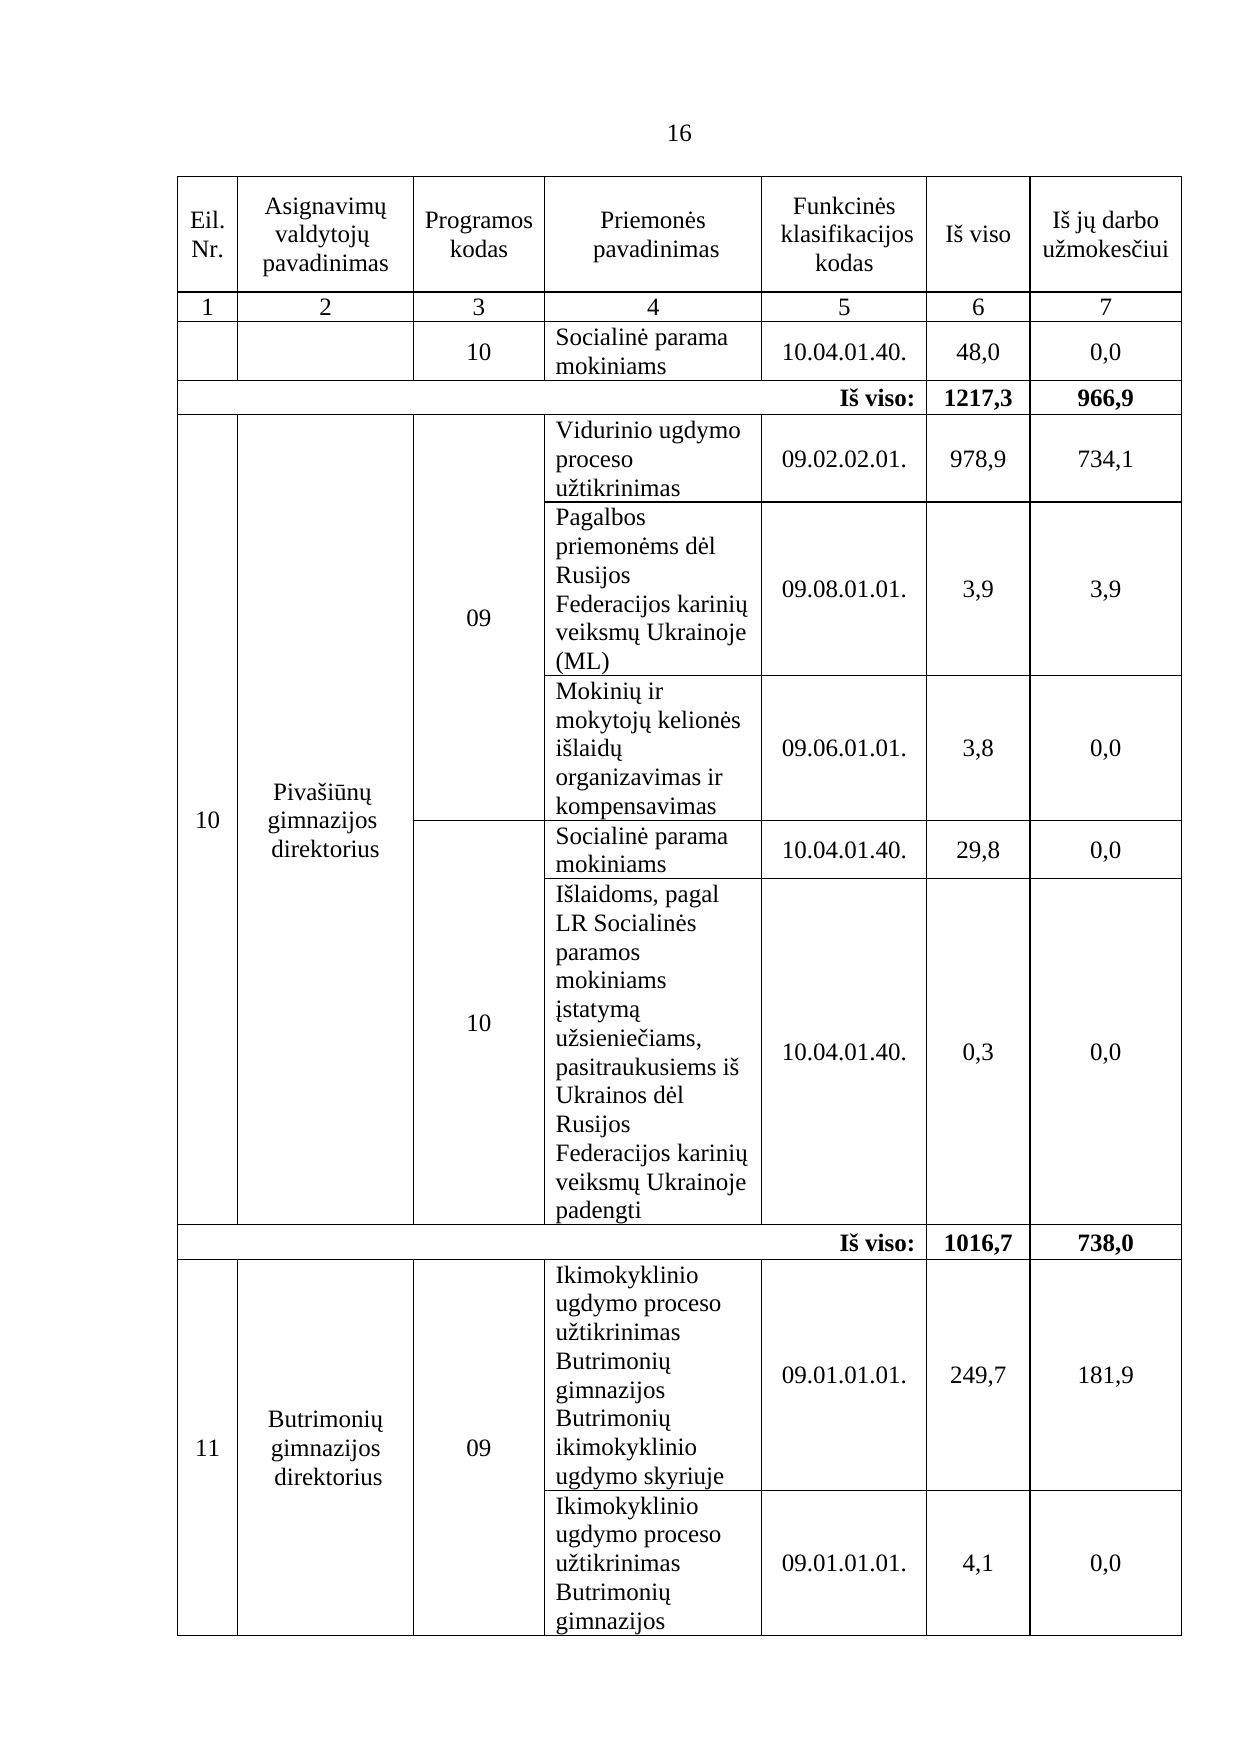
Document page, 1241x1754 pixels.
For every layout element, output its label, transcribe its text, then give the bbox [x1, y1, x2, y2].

table_header Iš viso [927, 177, 1029, 291]
table_cell 3 [414, 293, 544, 321]
table_cell Pivašiūnų gimnazijos direktorius [238, 415, 413, 1224]
table_cell 3,9 [1031, 503, 1181, 675]
table_cell 09 [414, 415, 544, 820]
table_cell 0,0 [1031, 879, 1181, 1224]
table_cell 09.06.01.01. [762, 676, 926, 820]
table_cell 0,0 [1031, 322, 1181, 380]
table_cell 966,9 [1031, 381, 1181, 414]
table_cell Iš viso: [178, 381, 926, 414]
table_cell 1217,3 [927, 381, 1029, 414]
table_cell 09.02.02.01. [762, 415, 926, 501]
table_cell 3,8 [927, 676, 1029, 820]
table_cell 09.08.01.01. [762, 503, 926, 675]
table_cell 10.04.01.40. [762, 821, 926, 878]
table_cell 738,0 [1031, 1225, 1181, 1259]
table_cell 29,8 [927, 821, 1029, 878]
table_cell Socialinė parama mokiniams [545, 322, 761, 380]
table_cell Vidurinio ugdymo proceso užtikrinimas [545, 415, 761, 501]
table_cell Butrimonių gimnazijos direktorius [238, 1260, 413, 1635]
table_cell 0,0 [1031, 1491, 1181, 1635]
table_cell 0,3 [927, 879, 1029, 1224]
table_cell Išlaidoms, pagal LR Socialinės paramos mokiniams įstatymą užsieniečiams, pasitraukusiems iš Ukrainos dėl Rusijos Federacijos karinių veiksmų Ukrainoje padengti [545, 879, 761, 1224]
table_cell 181,9 [1031, 1260, 1181, 1490]
table_cell Socialinė parama mokiniams [545, 821, 761, 878]
table_cell 2 [238, 293, 413, 321]
table_cell 0,0 [1031, 676, 1181, 820]
table_cell 4 [545, 293, 761, 321]
table_cell 1 [178, 293, 237, 321]
table_cell Iš viso: [178, 1225, 926, 1259]
table_cell 10 [414, 322, 544, 380]
table_cell 1016,7 [927, 1225, 1029, 1259]
table_cell 11 [178, 1260, 237, 1635]
table_cell 6 [927, 293, 1029, 321]
table_cell Mokinių ir mokytojų kelionės išlaidų organizavimas ir kompensavimas [545, 676, 761, 820]
table_cell Ikimokyklinio ugdymo proceso užtikrinimas Butrimonių gimnazijos Butrimonių ikimokyklinio ugdymo skyriuje [545, 1260, 761, 1490]
table_cell [178, 322, 237, 380]
table_header Iš jų darbo užmokesčiui [1031, 177, 1181, 291]
table_cell 10 [414, 821, 544, 1224]
table_cell 09 [414, 1260, 544, 1635]
table_cell [238, 322, 413, 380]
table_cell 48,0 [927, 322, 1029, 380]
table_cell 978,9 [927, 415, 1029, 501]
table_header Eil. Nr. [178, 177, 237, 291]
table_header Priemonės pavadinimas [545, 177, 761, 291]
table_cell 10.04.01.40. [762, 322, 926, 380]
table_cell 0,0 [1031, 821, 1181, 878]
table_cell 4,1 [927, 1491, 1029, 1635]
table_cell 10.04.01.40. [762, 879, 926, 1224]
table_cell 7 [1031, 293, 1181, 321]
table_cell 5 [762, 293, 926, 321]
table_cell 09.01.01.01. [762, 1491, 926, 1635]
table_cell 734,1 [1031, 415, 1181, 501]
table_cell 09.01.01.01. [762, 1260, 926, 1490]
table_header Programos kodas [414, 177, 544, 291]
table_cell Pagalbos priemonėms dėl Rusijos Federacijos karinių veiksmų Ukrainoje (ML) [545, 503, 761, 675]
table_cell 10 [178, 415, 237, 1224]
table_header Asignavimų valdytojų pavadinimas [238, 177, 413, 291]
table_header Funkcinės klasifikacijos kodas [762, 177, 926, 291]
table_cell 249,7 [927, 1260, 1029, 1490]
table_cell Ikimokyklinio ugdymo proceso užtikrinimas Butrimonių gimnazijos [545, 1491, 761, 1635]
table_cell 3,9 [927, 503, 1029, 675]
